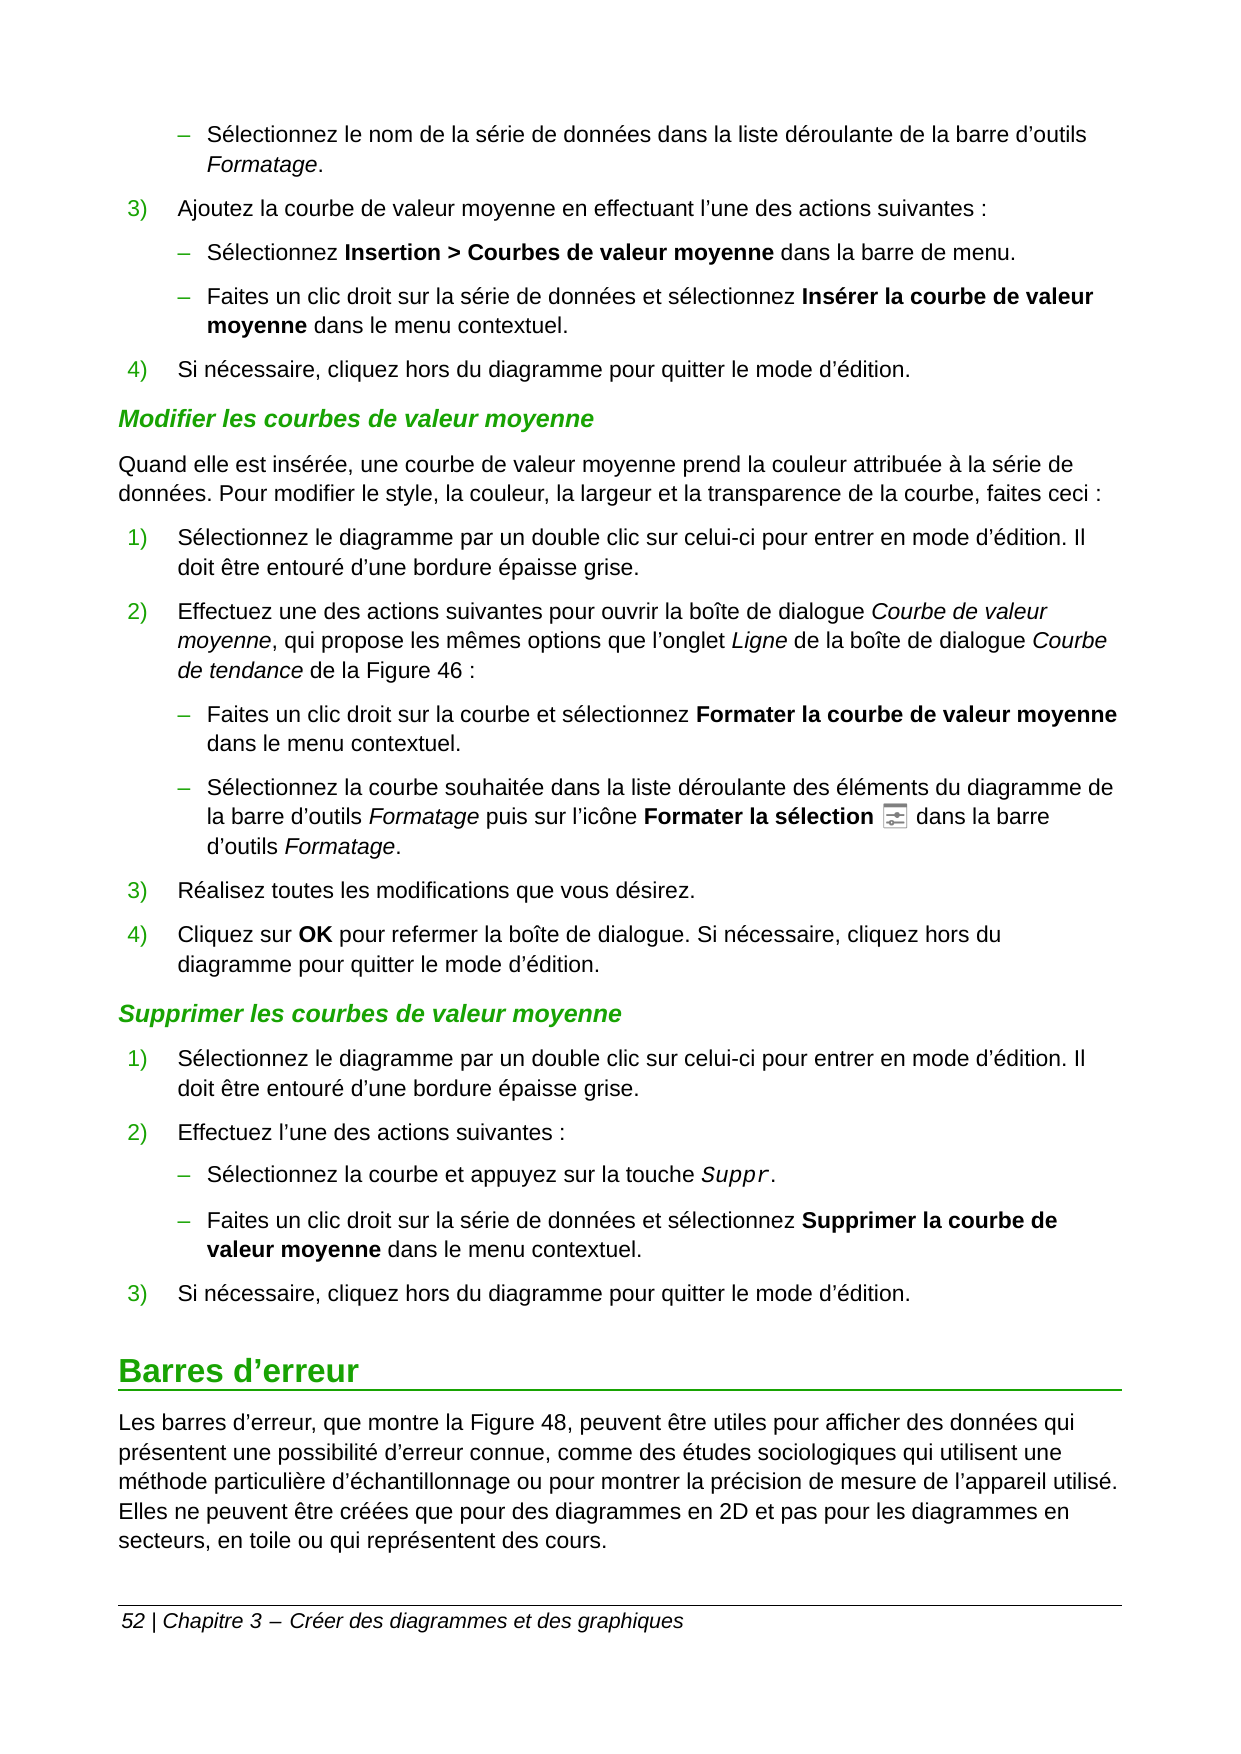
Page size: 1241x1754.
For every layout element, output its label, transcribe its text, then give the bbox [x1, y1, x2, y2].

subtitle Barres d’erreur [118, 1351, 1122, 1389]
list Cliquez sur OK pour refermer la boîte de dialogue. Si nécessaire, cliquez hors du diagramme pour quitter le mode d’édition. [148, 918, 1122, 977]
list Effectuez l’une des actions suivantes : [148, 1116, 1122, 1145]
list Faites un clic droit sur la série de données et sélectionnez Insérer la courbe de valeur moyenne dans le menu contextuel. [177, 280, 1122, 339]
list Sélectionnez le diagramme par un double clic sur celui-ci pour entrer en mode d’édition. Il doit être entouré d’une bordure épaisse grise. [148, 521, 1122, 580]
subtitle Modifier les courbes de valeur moyenne [118, 403, 1122, 433]
list Ajoutez la courbe de valeur moyenne en effectuant l’une des actions suivantes : [148, 192, 1122, 221]
list Sélectionnez Insertion > Courbes de valeur moyenne dans la barre de menu. [177, 236, 1122, 265]
text Les barres d’erreur, que montre la Figure 48, peuvent être utiles pour afficher des données qui présentent une possibilité d’erreur connue, comme des études sociologiques qui utilisent une méthode particulière d’échantillonnage ou pour montrer la précision de mesure de l’appareil utilisé. Elles ne peuvent être créées que pour des diagrammes en 2D et pas pour les diagrammes en secteurs, en toile ou qui représentent des cours. [118, 1406, 1122, 1553]
subtitle Supprimer les courbes de valeur moyenne [118, 998, 1122, 1027]
list Faites un clic droit sur la courbe et sélectionnez Formater la courbe de valeur moyenne dans le menu contextuel. [177, 698, 1122, 757]
text Quand elle est insérée, une courbe de valeur moyenne prend la couleur attribuée à la série de données. Pour modifier le style, la couleur, la largeur et la transparence de la courbe, faites ceci : [118, 448, 1122, 507]
list Réalisez toutes les modifications que vous désirez. [148, 874, 1122, 904]
list Si nécessaire, cliquez hors du diagramme pour quitter le mode d’édition. [148, 1277, 1122, 1307]
list Sélectionnez la courbe souhaitée dans la liste déroulante des éléments du diagramme de la barre d’outils Formatage puis sur l’icône Formater la sélection dans la barre d’outils Formatage. [177, 771, 1122, 860]
list Effectuez une des actions suivantes pour ouvrir la boîte de dialogue Courbe de valeur moyenne, qui propose les mêmes options que l’onglet Ligne de la boîte de dialogue Courbe de tendance de la Figure 46 : [148, 595, 1122, 683]
list Sélectionnez le diagramme par un double clic sur celui-ci pour entrer en mode d’édition. Il doit être entouré d’une bordure épaisse grise. [148, 1042, 1122, 1101]
list Si nécessaire, cliquez hors du diagramme pour quitter le mode d’édition. [148, 353, 1122, 383]
list Sélectionnez le nom de la série de données dans la liste déroulante de la barre d’outils Formatage. [177, 118, 1122, 177]
list Faites un clic droit sur la série de données et sélectionnez Supprimer la courbe de valeur moyenne dans le menu contextuel. [177, 1204, 1122, 1263]
picture [880, 801, 910, 831]
list Sélectionnez la courbe et appuyez sur la touche Suppr. [177, 1160, 1122, 1189]
